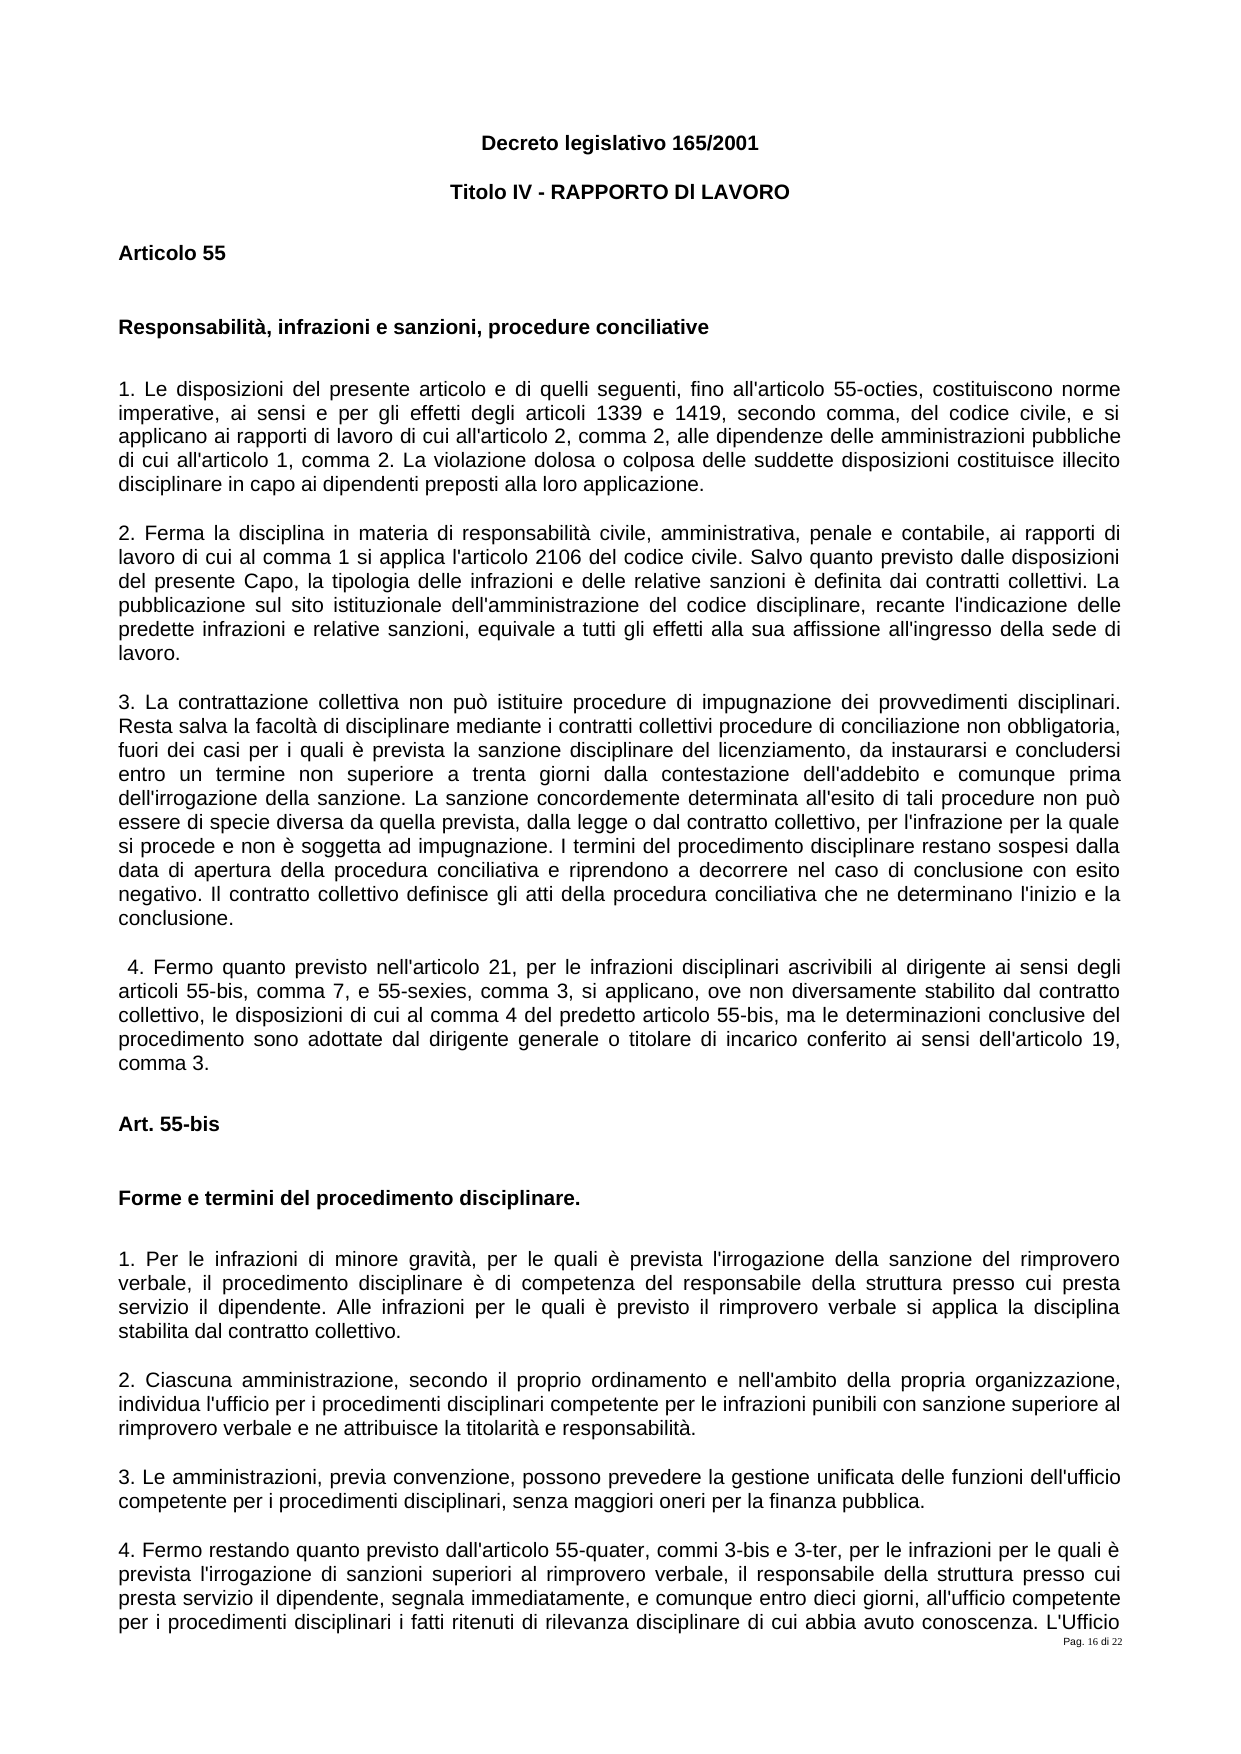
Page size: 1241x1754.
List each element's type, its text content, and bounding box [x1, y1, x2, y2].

text Articolo 55 [118, 241, 1122, 265]
text Art. 55-bis [118, 1112, 1122, 1136]
text 1. Per le infrazioni di minore gravità, per le quali è prevista l'irrogazione della sanzione del rimprovero verbale, il procedimento disciplinare è di competenza del responsabile della struttura presso cui presta servizio il dipendente. Alle infrazioni per le quali è previsto il rimprovero verbale si applica la disciplina stabilita dal contratto collettivo. [118, 1247, 1122, 1343]
text Decreto legislativo 165/2001 [118, 131, 1122, 154]
text 4. Fermo restando quanto previsto dall'articolo 55-quater, commi 3-bis e 3-ter, per le infrazioni per le quali è prevista l'irrogazione di sanzioni superiori al rimprovero verbale, il responsabile della struttura presso cui presta servizio il dipendente, segnala immediatamente, e comunque entro dieci giorni, all'ufficio competente per i procedimenti disciplinari i fatti ritenuti di rilevanza disciplinare di cui abbia avuto conoscenza. L'Ufficio [118, 1538, 1122, 1634]
text 2. Ciascuna amministrazione, secondo il proprio ordinamento e nell'ambito della propria organizzazione, individua l'ufficio per i procedimenti disciplinari competente per le infrazioni punibili con sanzione superiore al rimprovero verbale e ne attribuisce la titolarità e responsabilità. [118, 1368, 1122, 1440]
text 4. Fermo quanto previsto nell'articolo 21, per le infrazioni disciplinari ascrivibili al dirigente ai sensi degli articoli 55-bis, comma 7, e 55-sexies, comma 3, si applicano, ove non diversamente stabilito dal contratto collettivo, le disposizioni di cui al comma 4 del predetto articolo 55-bis, ma le determinazioni conclusive del procedimento sono adottate dal dirigente generale o titolare di incarico conferito ai sensi dell'articolo 19, comma 3. [118, 954, 1122, 1074]
text Responsabilità, infrazioni e sanzioni, procedure conciliative [118, 315, 1122, 339]
text 2. Ferma la disciplina in materia di responsabilità civile, amministrativa, penale e contabile, ai rapporti di lavoro di cui al comma 1 si applica l'articolo 2106 del codice civile. Salvo quanto previsto dalle disposizioni del presente Capo, la tipologia delle infrazioni e delle relative sanzioni è definita dai contratti collettivi. La pubblicazione sul sito istituzionale dell'amministrazione del codice disciplinare, recante l'indicazione delle predette infrazioni e relative sanzioni, equivale a tutti gli effetti alla sua affissione all'ingresso della sede di lavoro. [118, 521, 1122, 665]
text 1. Le disposizioni del presente articolo e di quelli seguenti, fino all'articolo 55-octies, costituiscono norme imperative, ai sensi e per gli effetti degli articoli 1339 e 1419, secondo comma, del codice civile, e si applicano ai rapporti di lavoro di cui all'articolo 2, comma 2, alle dipendenze delle amministrazioni pubbliche di cui all'articolo 1, comma 2. La violazione dolosa o colposa delle suddette disposizioni costituisce illecito disciplinare in capo ai dipendenti preposti alla loro applicazione. [118, 376, 1122, 496]
text Forme e termini del procedimento disciplinare. [118, 1186, 1122, 1210]
text Titolo IV - RAPPORTO Dl LAVORO [118, 179, 1122, 203]
text 3. Le amministrazioni, previa convenzione, possono prevedere la gestione unificata delle funzioni dell'ufficio competente per i procedimenti disciplinari, senza maggiori oneri per la finanza pubblica. [118, 1465, 1122, 1513]
text 3. La contrattazione collettiva non può istituire procedure di impugnazione dei provvedimenti disciplinari. Resta salva la facoltà di disciplinare mediante i contratti collettivi procedure di conciliazione non obbligatoria, fuori dei casi per i quali è prevista la sanzione disciplinare del licenziamento, da instaurarsi e concludersi entro un termine non superiore a trenta giorni dalla contestazione dell'addebito e comunque prima dell'irrogazione della sanzione. La sanzione concordemente determinata all'esito di tali procedure non può essere di specie diversa da quella prevista, dalla legge o dal contratto collettivo, per l'infrazione per la quale si procede e non è soggetta ad impugnazione. I termini del procedimento disciplinare restano sospesi dalla data di apertura della procedura conciliativa e riprendono a decorrere nel caso di conclusione con esito negativo. Il contratto collettivo definisce gli atti della procedura conciliativa che ne determinano l'inizio e la conclusione. [118, 690, 1122, 929]
